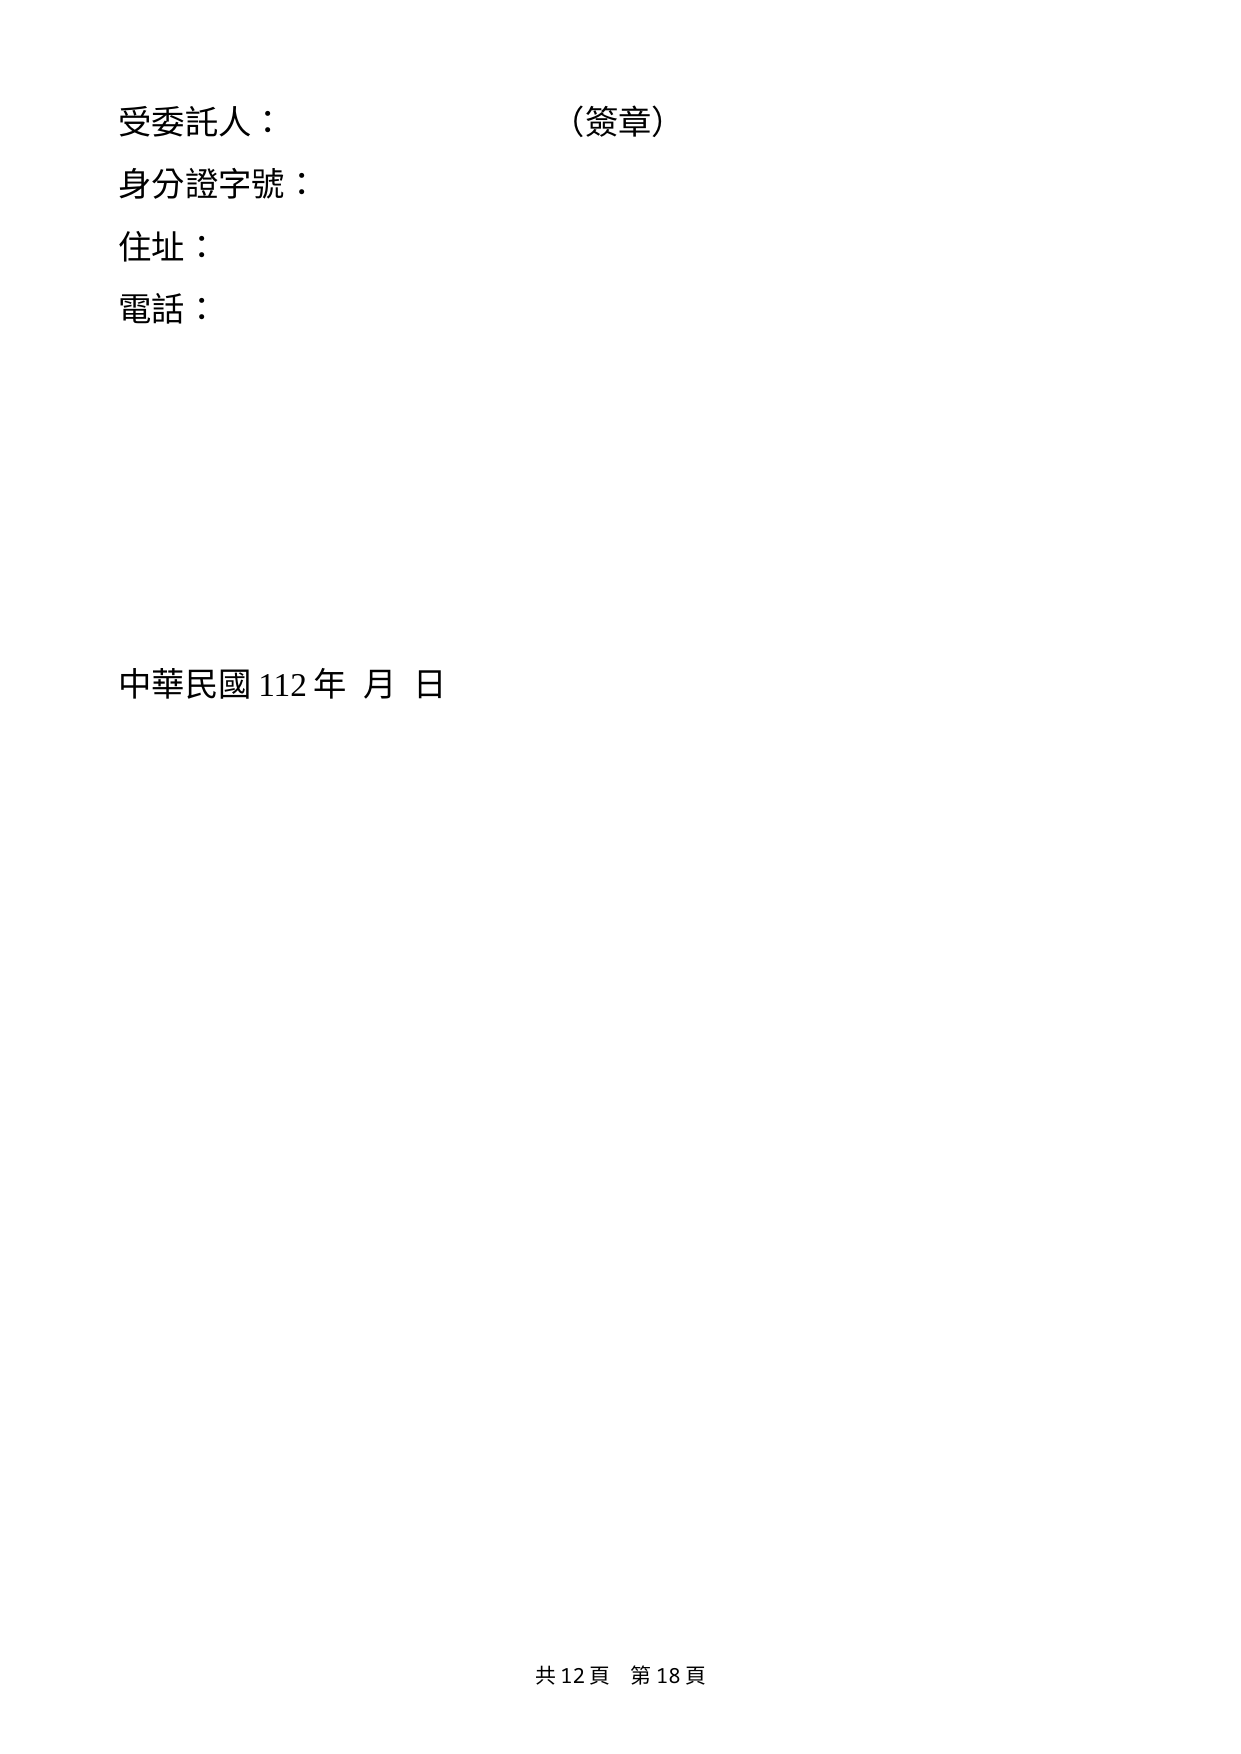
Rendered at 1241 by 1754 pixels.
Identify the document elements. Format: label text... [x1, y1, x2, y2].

text 中華民國112年 月 日 [118, 641, 1122, 703]
text 住址： [118, 203, 1122, 266]
text 受委託人： （簽章） [118, 78, 1122, 141]
text 電話： [118, 266, 1122, 328]
text 身分證字號： [118, 141, 1122, 203]
